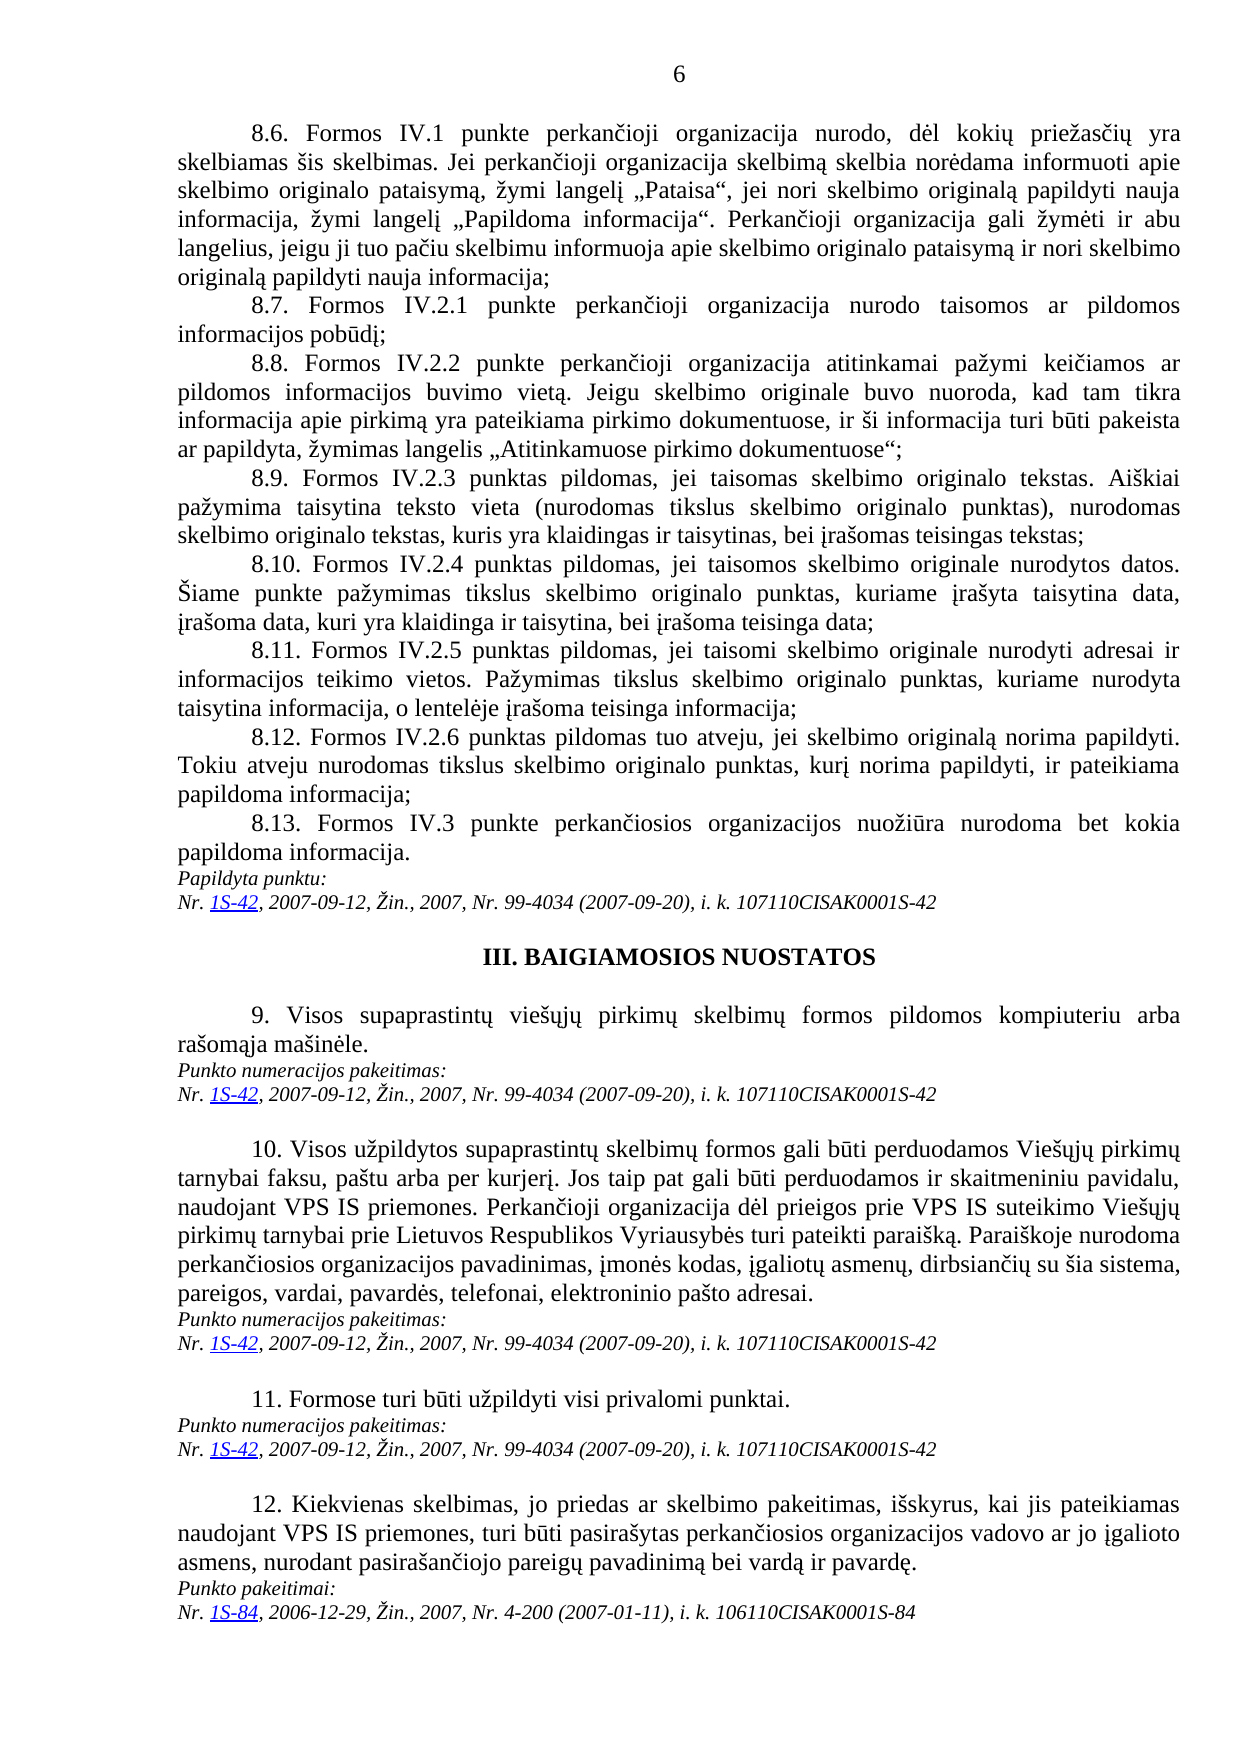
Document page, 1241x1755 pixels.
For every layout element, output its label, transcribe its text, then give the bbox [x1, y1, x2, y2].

text III. BAIGIAMOSIOS NUOSTATOS [177, 942, 1181, 971]
text 8.13. Formos IV.3 punkte perkančiosios organizacijos nuožiūra nurodoma bet kokia papildoma informacija. [177, 808, 1181, 866]
text 8.10. Formos IV.2.4 punktas pildomas, jei taisomos skelbimo originale nurodytos datos. Šiame punkte pažymimas tikslus skelbimo originalo punktas, kuriame įrašyta taisytina data, įrašoma data, kuri yra klaidinga ir taisytina, bei įrašoma teisinga data; [177, 549, 1181, 636]
text Papildyta punktu: [177, 866, 1181, 890]
text 11. Formose turi būti užpildyti visi privalomi punktai. [177, 1384, 1181, 1412]
text Punkto numeracijos pakeitimas: [177, 1057, 1181, 1082]
text Nr. 1S-42, 2007-09-12, Žin., 2007, Nr. 99-4034 (2007-09-20), i. k. 107110CISAK0001S-42 [177, 890, 1181, 914]
text 8.9. Formos IV.2.3 punktas pildomas, jei taisomas skelbimo originalo tekstas. Aiškiai pažymima taisytina teksto vieta (nurodomas tikslus skelbimo originalo punktas), nurodomas skelbimo originalo tekstas, kuris yra klaidingas ir taisytinas, bei įrašomas teisingas tekstas; [177, 463, 1181, 549]
text 10. Visos užpildytos supaprastintų skelbimų formos gali būti perduodamos Viešųjų pirkimų tarnybai faksu, paštu arba per kurjerį. Jos taip pat gali būti perduodamos ir skaitmeniniu pavidalu, naudojant VPS IS priemones. Perkančioji organizacija dėl prieigos prie VPS IS suteikimo Viešųjų pirkimų tarnybai prie Lietuvos Respublikos Vyriausybės turi pateikti paraišką. Paraiškoje nurodoma perkančiosios organizacijos pavadinimas, įmonės kodas, įgaliotų asmenų, dirbsiančių su šia sistema, pareigos, vardai, pavardės, telefonai, elektroninio pašto adresai. [177, 1134, 1181, 1307]
text Punkto pakeitimai: [177, 1576, 1181, 1600]
text 12. Kiekvienas skelbimas, jo priedas ar skelbimo pakeitimas, išskyrus, kai jis pateikiamas naudojant VPS IS priemones, turi būti pasirašytas perkančiosios organizacijos vadovo ar jo įgalioto asmens, nurodant pasirašančiojo pareigų pavadinimą bei vardą ir pavardę. [177, 1489, 1181, 1576]
text 8.7. Formos IV.2.1 punkte perkančioji organizacija nurodo taisomos ar pildomos informacijos pobūdį; [177, 291, 1181, 348]
text Nr. 1S-42, 2007-09-12, Žin., 2007, Nr. 99-4034 (2007-09-20), i. k. 107110CISAK0001S-42 [177, 1082, 1181, 1106]
text Punkto numeracijos pakeitimas: [177, 1307, 1181, 1331]
text Nr. 1S-42, 2007-09-12, Žin., 2007, Nr. 99-4034 (2007-09-20), i. k. 107110CISAK0001S-42 [177, 1331, 1181, 1355]
text Nr. 1S-84, 2006-12-29, Žin., 2007, Nr. 4-200 (2007-01-11), i. k. 106110CISAK0001S-84 [177, 1600, 1181, 1624]
text 9. Visos supaprastintų viešųjų pirkimų skelbimų formos pildomos kompiuteriu arba rašomąja mašinėle. [177, 1000, 1181, 1057]
text 8.8. Formos IV.2.2 punkte perkančioji organizacija atitinkamai pažymi keičiamos ar pildomos informacijos buvimo vietą. Jeigu skelbimo originale buvo nuoroda, kad tam tikra informacija apie pirkimą yra pateikiama pirkimo dokumentuose, ir ši informacija turi būti pakeista ar papildyta, žymimas langelis „Atitinkamuose pirkimo dokumentuose“; [177, 348, 1181, 463]
text 8.6. Formos IV.1 punkte perkančioji organizacija nurodo, dėl kokių priežasčių yra skelbiamas šis skelbimas. Jei perkančioji organizacija skelbimą skelbia norėdama informuoti apie skelbimo originalo pataisymą, žymi langelį „Pataisa“, jei nori skelbimo originalą papildyti nauja informacija, žymi langelį „Papildoma informacija“. Perkančioji organizacija gali žymėti ir abu langelius, jeigu ji tuo pačiu skelbimu informuoja apie skelbimo originalo pataisymą ir nori skelbimo originalą papildyti nauja informacija; [177, 118, 1181, 291]
text 8.12. Formos IV.2.6 punktas pildomas tuo atveju, jei skelbimo originalą norima papildyti. Tokiu atveju nurodomas tikslus skelbimo originalo punktas, kurį norima papildyti, ir pateikiama papildoma informacija; [177, 722, 1181, 808]
text Nr. 1S-42, 2007-09-12, Žin., 2007, Nr. 99-4034 (2007-09-20), i. k. 107110CISAK0001S-42 [177, 1437, 1181, 1461]
text 8.11. Formos IV.2.5 punktas pildomas, jei taisomi skelbimo originale nurodyti adresai ir informacijos teikimo vietos. Pažymimas tikslus skelbimo originalo punktas, kuriame nurodyta taisytina informacija, o lentelėje įrašoma teisinga informacija; [177, 636, 1181, 722]
text Punkto numeracijos pakeitimas: [177, 1412, 1181, 1437]
